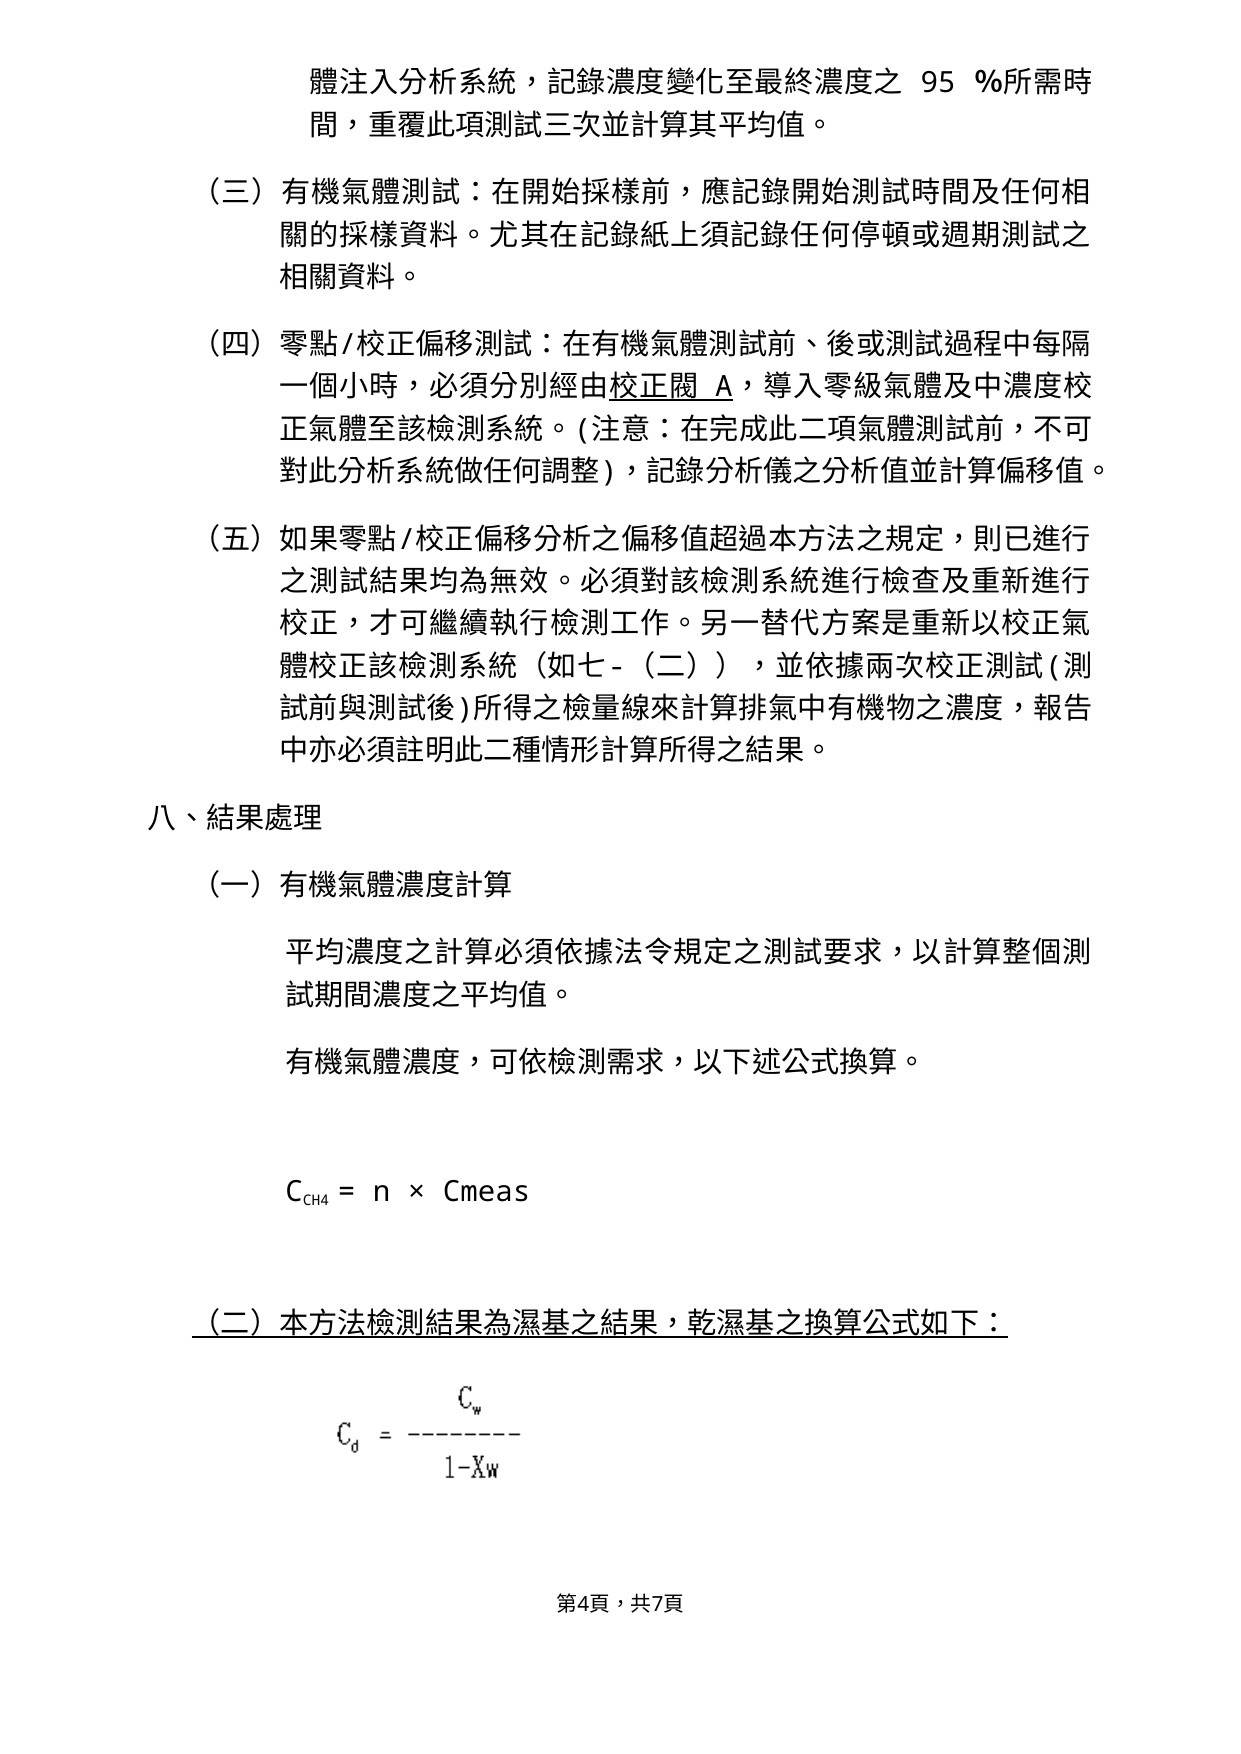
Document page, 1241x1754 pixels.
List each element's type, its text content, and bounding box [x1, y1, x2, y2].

text （四）零點/校正偏移測試：在有機氣體測試前、後或測試過程中每隔一個小時，必須分別經由校正閥 A，導入零級氣體及中濃度校正氣體至該檢測系統。(注意：在完成此二項氣體測試前，不可對此分析系統做任何調整)，記錄分析儀之分析值並計算偏移值。 [191, 321, 1092, 490]
text （三）有機氣體測試：在開始採樣前，應記錄開始測試時間及任何相關的採樣資料。尤其在記錄紙上須記錄任何停頓或週期測試之相關資料。 [191, 169, 1092, 296]
text 八、結果處理 [148, 794, 1092, 837]
text 平均濃度之計算必須依據法令規定之測試要求，以計算整個測試期間濃度之平均值。 [285, 929, 1092, 1013]
text （二）本方法檢測結果為濕基之結果，乾濕基之換算公式如下： [191, 1300, 1092, 1342]
text 體注入分析系統，記錄濃度變化至最終濃度之 95 ％所需時間，重覆此項測試三次並計算其平均值。 [281, 59, 1092, 144]
text 有機氣體濃度，可依檢測需求，以下述公式換算。 [285, 1038, 1092, 1081]
text （五）如果零點/校正偏移分析之偏移值超過本方法之規定，則已進行之測試結果均為無效。必須對該檢測系統進行檢查及重新進行校正，才可繼續執行檢測工作。另一替代方案是重新以校正氣體校正該檢測系統（如七-（二）），並依據兩次校正測試(測試前與測試後)所得之檢量線來計算排氣中有機物之濃度，報告中亦必須註明此二種情形計算所得之結果。 [191, 515, 1092, 769]
picture [322, 1367, 525, 1486]
text （一）有機氣體濃度計算 [191, 862, 1092, 904]
text CCH4 = n × Cmeas [285, 1170, 1092, 1210]
